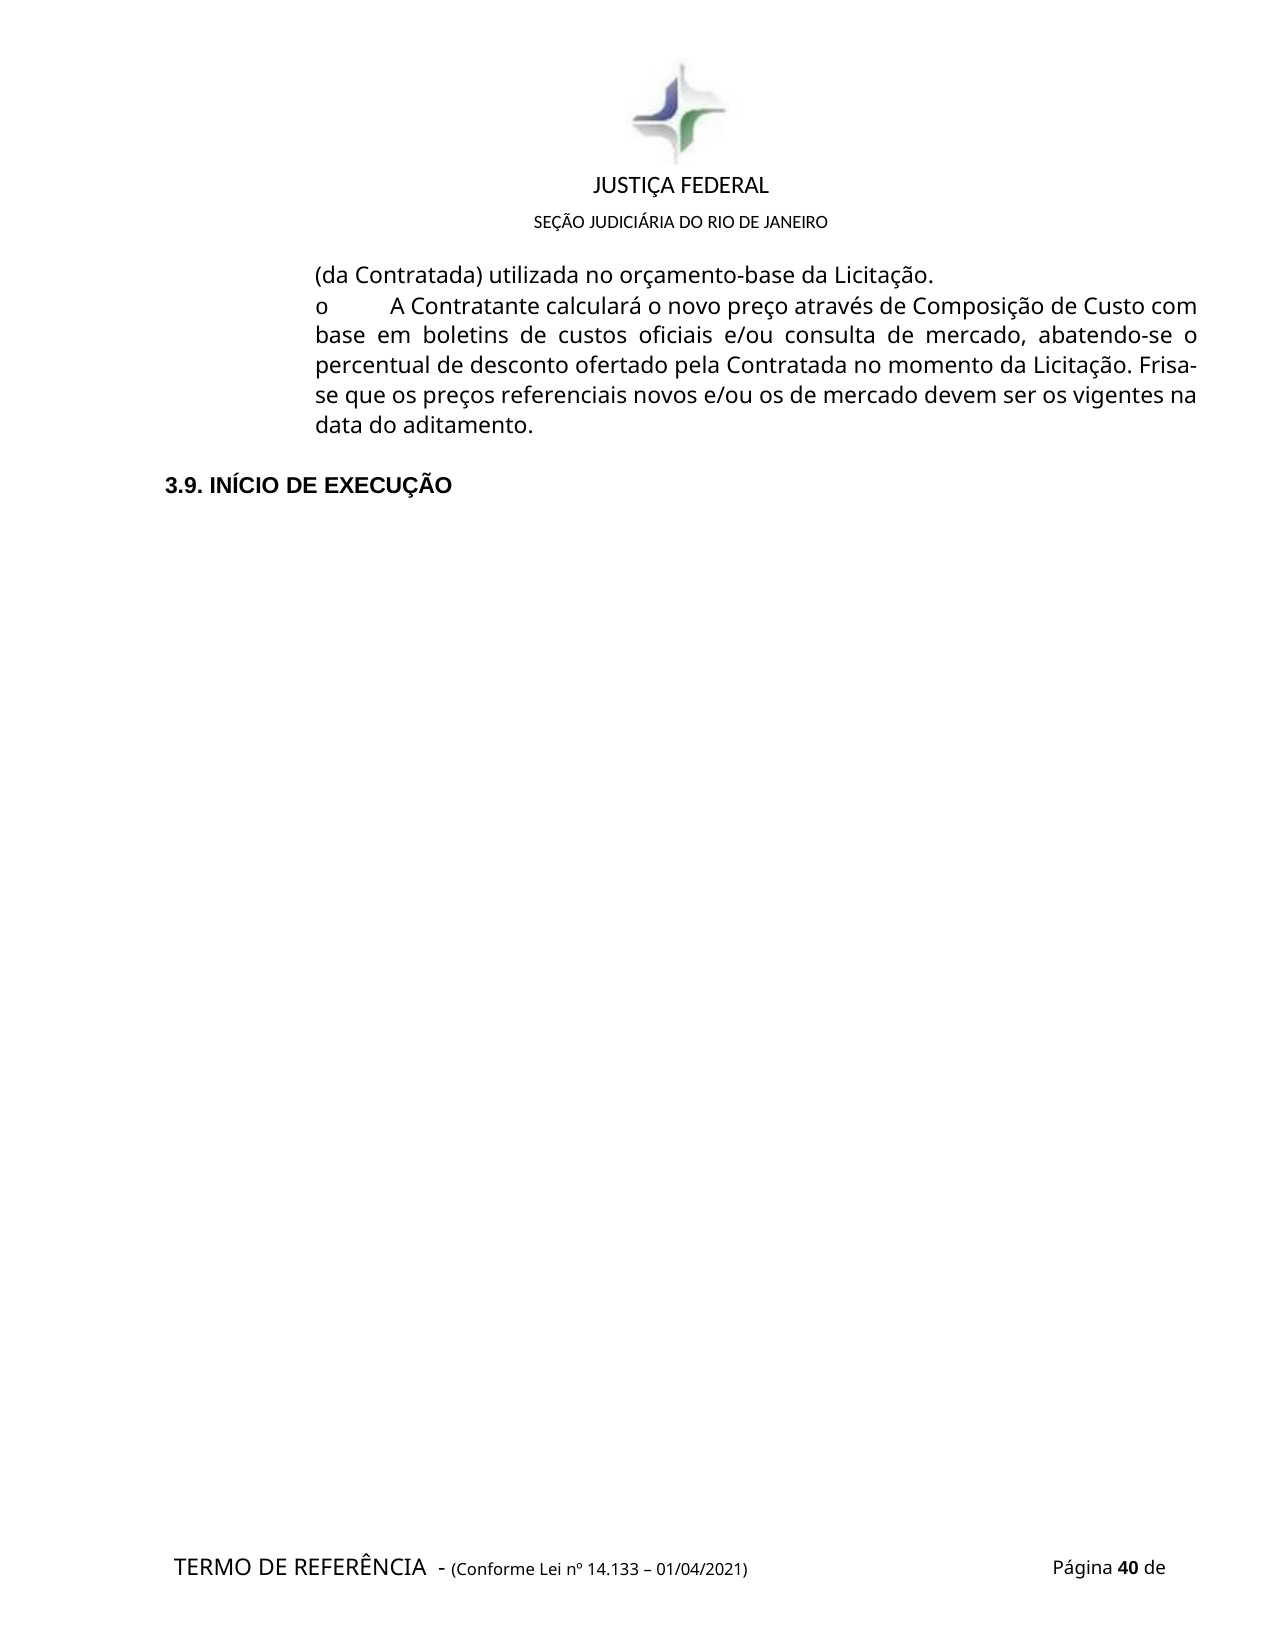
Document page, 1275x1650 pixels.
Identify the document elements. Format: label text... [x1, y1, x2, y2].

list INÍCIO DE EXECUÇÃO [165, 472, 1201, 498]
list (da Contratada) utilizada no orçamento-base da Licitação. [315, 261, 1198, 289]
list A Contratante calculará o novo preço através de Composição de Custo com base em boletins de custos oficiais e/ou consulta de mercado, abatendo-se o percentual de desconto ofertado pela Contratada no momento da Licitação. Frisa-se que os preços referenciais novos e/ou os de mercado devem ser os vigentes na data do aditamento. [315, 290, 1198, 440]
